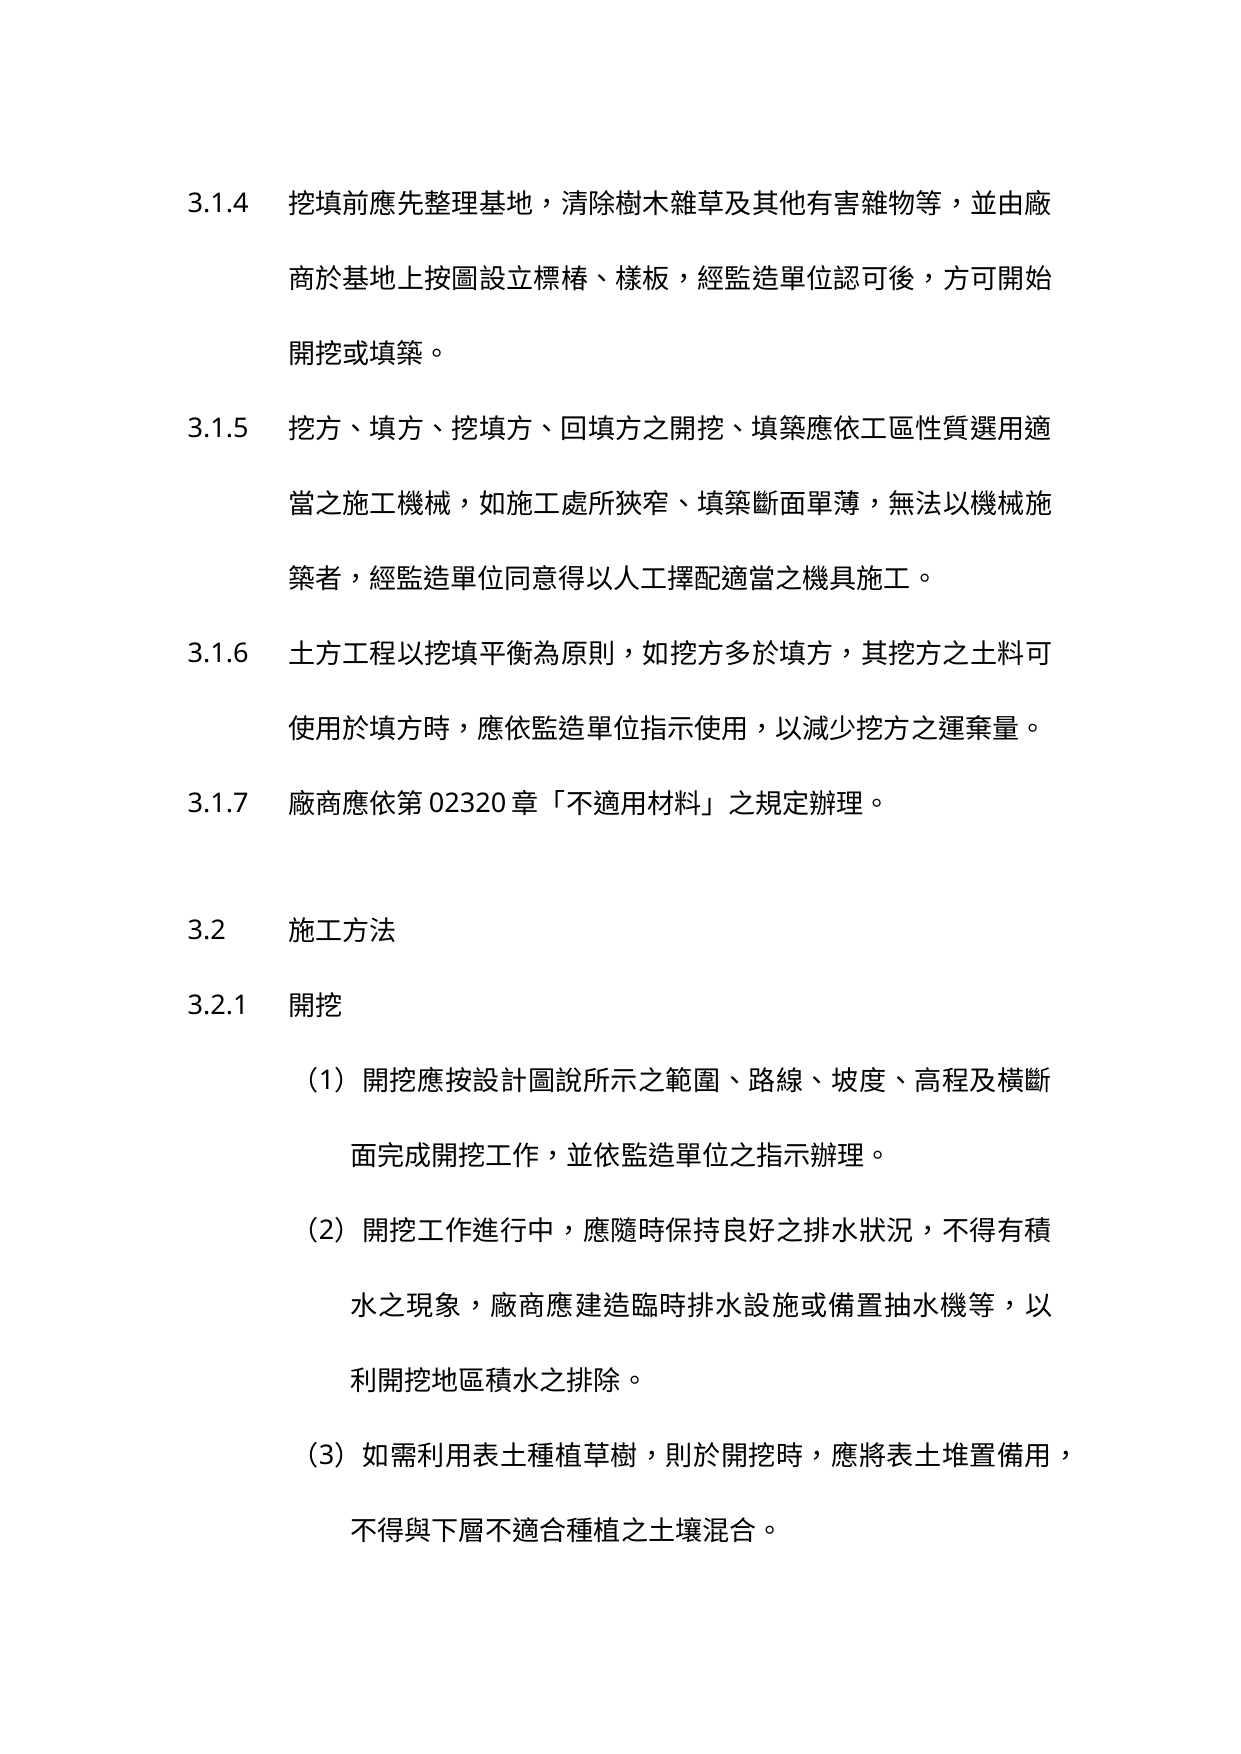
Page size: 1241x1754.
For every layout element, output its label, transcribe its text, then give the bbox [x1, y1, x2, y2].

text 3.2 施工方法 [187, 892, 1053, 967]
text （3）如需利用表土種植草樹，則於開挖時，應將表土堆置備用，不得與下層不適合種植之土壤混合。 [291, 1417, 1053, 1567]
text （2）開挖工作進行中，應隨時保持良好之排水狀況，不得有積水之現象，廠商應建造臨時排水設施或備置抽水機等，以利開挖地區積水之排除。 [291, 1192, 1053, 1417]
text 3.1.7 廠商應依第02320章「不適用材料」之規定辦理。 [187, 764, 1053, 839]
text 3.1.5 挖方、填方、挖填方、回填方之開挖、填築應依工區性質選用適當之施工機械，如施工處所狹窄、填築斷面單薄，無法以機械施築者，經監造單位同意得以人工擇配適當之機具施工。 [187, 389, 1053, 614]
text 3.1.6 土方工程以挖填平衡為原則，如挖方多於填方，其挖方之土料可使用於填方時，應依監造單位指示使用，以減少挖方之運棄量。 [187, 614, 1053, 764]
text 3.1.4 挖填前應先整理基地，清除樹木雜草及其他有害雜物等，並由廠商於基地上按圖設立標椿、樣板，經監造單位認可後，方可開始開挖或填築。 [187, 164, 1053, 389]
text （1）開挖應按設計圖說所示之範圍、路線、坡度、高程及橫斷面完成開挖工作，並依監造單位之指示辦理。 [291, 1042, 1053, 1192]
text 3.2.1 開挖 [187, 967, 1053, 1042]
